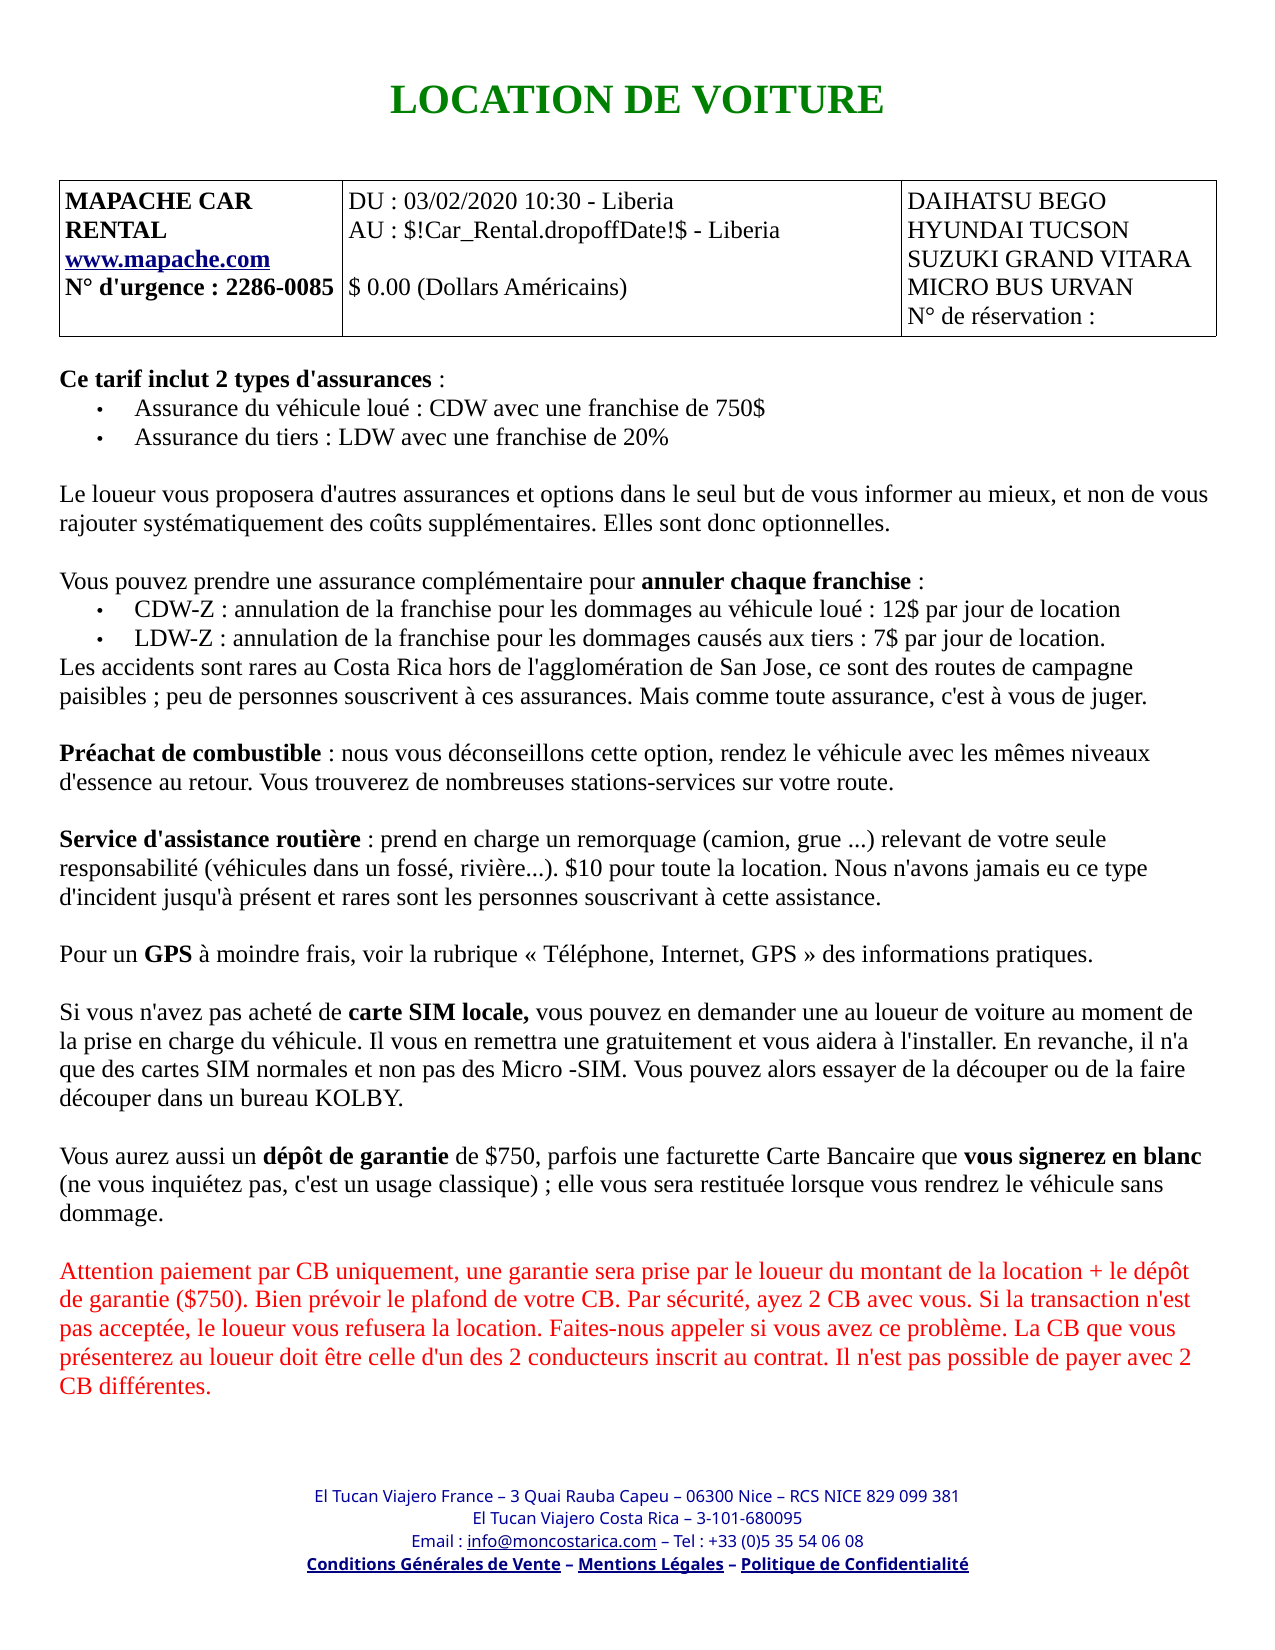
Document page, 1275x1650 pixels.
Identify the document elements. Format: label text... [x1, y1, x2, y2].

text Préachat de combustible : nous vous déconseillons cette option, rendez le véhicule avec les mêmes niveaux d'essence au retour. Vous trouverez de nombreuses stations-services sur votre route. [59, 738, 1216, 796]
text Le loueur vous proposera d'autres assurances et options dans le seul but de vous informer au mieux, et non de vous rajouter systématiquement des coûts supplémentaires. Elles sont donc optionnelles. [59, 479, 1216, 537]
text Attention paiement par CB uniquement, une garantie sera prise par le loueur du montant de la location + le dépôt de garantie ($750). Bien prévoir le plafond de votre CB. Par sécurité, ayez 2 CB avec vous. Si la transaction n'est pas acceptée, le loueur vous refusera la location. Faites-nous appeler si vous avez ce problème. La CB que vous présenterez au loueur doit être celle d'un des 2 conducteurs inscrit au contrat. Il n'est pas possible de payer avec 2 CB différentes. [59, 1256, 1216, 1399]
text Vous pouvez prendre une assurance complémentaire pour annuler chaque franchise : [59, 566, 1216, 594]
text Pour un GPS à moindre frais, voir la rubrique « Téléphone, Internet, GPS » des informations pratiques. [59, 939, 1216, 968]
text Service d'assistance routière : prend en charge un remorquage (camion, grue ...) relevant de votre seule responsabilité (véhicules dans un fossé, rivière...). $10 pour toute la location. Nous n'avons jamais eu ce type d'incident jusqu'à présent et rares sont les personnes souscrivant à cette assistance. [59, 824, 1216, 911]
table_header DAIHATSU BEGO HYUNDAI TUCSON SUZUKI GRAND VITARA MICRO BUS URVAN N° de réservation : [902, 181, 1216, 336]
table_header DU : 03/02/2020 10:30 - Liberia AU : $!Car_Rental.dropoffDate!$ - Liberia $ 0.00 (Dollars Américains) [343, 181, 901, 336]
text Si vous n'avez pas acheté de carte SIM locale, vous pouvez en demander une au loueur de voiture au moment de la prise en charge du véhicule. Il vous en remettra une gratuitement et vous aidera à l'installer. En revanche, il n'a que des cartes SIM normales et non pas des Micro -SIM. Vous pouvez alors essayer de la découper ou de la faire découper dans un bureau KOLBY. [59, 997, 1216, 1112]
text Ce tarif inclut 2 types d'assurances : [59, 364, 1216, 393]
list LDW-Z : annulation de la franchise pour les dommages causés aux tiers : 7$ par jour de location. [97, 623, 1216, 652]
text Vous aurez aussi un dépôt de garantie de $750, parfois une facturette Carte Bancaire que vous signerez en blanc (ne vous inquiétez pas, c'est un usage classique) ; elle vous sera restituée lorsque vous rendrez le véhicule sans dommage. [59, 1141, 1216, 1227]
list Assurance du véhicule loué : CDW avec une franchise de 750$ [97, 393, 1216, 422]
table_header MAPACHE CAR RENTAL www.mapache.com N° d'urgence : 2286-0085 [60, 181, 342, 336]
text LOCATION DE VOITURE [59, 75, 1216, 123]
list CDW-Z : annulation de la franchise pour les dommages au véhicule loué : 12$ par jour de location [97, 594, 1216, 623]
text Les accidents sont rares au Costa Rica hors de l'agglomération de San Jose, ce sont des routes de campagne paisibles ; peu de personnes souscrivent à ces assurances. Mais comme toute assurance, c'est à vous de juger. [59, 652, 1216, 709]
list Assurance du tiers : LDW avec une franchise de 20% [97, 422, 1216, 451]
